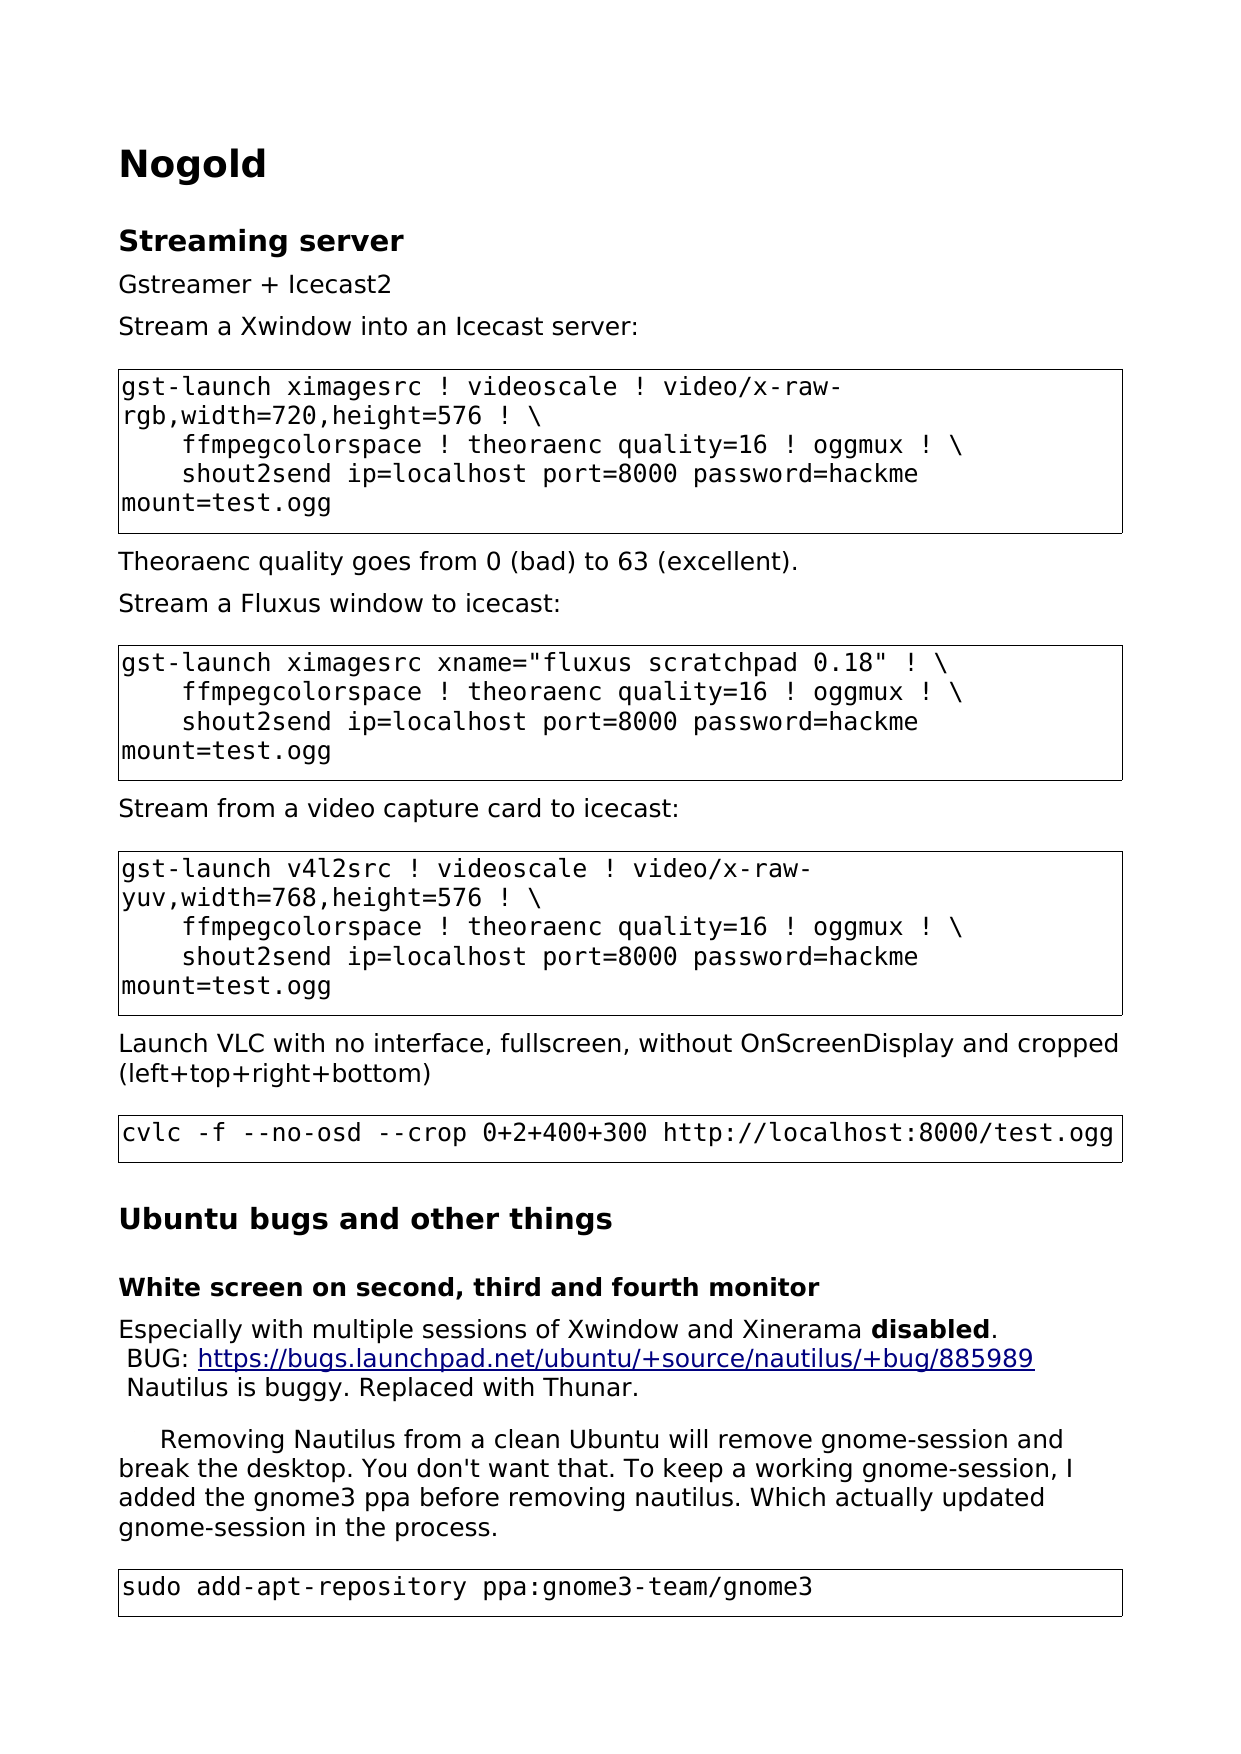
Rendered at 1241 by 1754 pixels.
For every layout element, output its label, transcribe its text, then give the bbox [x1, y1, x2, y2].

text Gstreamer + Icecast2 [118, 271, 1122, 300]
text Removing Nautilus from a clean Ubuntu will remove gnome-session and break the desktop. You don't want that. To keep a working gnome-session, I added the gnome3 ppa before removing nautilus. Which actually updated gnome-session in the process. [118, 1415, 1122, 1542]
subtitle Nogold [118, 143, 1122, 187]
table_header gst-launch ximagesrc xname="fluxus scratchpad 0.18" ! \ ffmpegcolorspace ! theoraenc quality=16 ! oggmux ! \ shout2send ip=localhost port=8000 password=hackme mount=test.ogg [119, 646, 1122, 780]
subtitle Streaming server [118, 224, 1122, 258]
text Stream a Xwindow into an Icecast server: [118, 312, 1122, 342]
table_header cvlc -f --no-osd --crop 0+2+400+300 http://localhost:8000/test.ogg [119, 1116, 1122, 1162]
subtitle White screen on second, third and fourth monitor [118, 1273, 1122, 1303]
table_header gst-launch v4l2src ! videoscale ! video/x-raw-yuv,width=768,height=576 ! \ ffmpegcolorspace ! theoraenc quality=16 ! oggmux ! \ shout2send ip=localhost port=8000 password=hackme mount=test.ogg [119, 852, 1122, 1015]
text Launch VLC with no interface, fullscreen, without OnScreenDisplay and cropped (left+top+right+bottom) [118, 1029, 1122, 1088]
text Theoraenc quality goes from 0 (bad) to 63 (excellent). [118, 547, 1122, 576]
table_header sudo add-apt-repository ppa:gnome3-team/gnome3 [119, 1570, 1122, 1616]
table_header gst-launch ximagesrc ! videoscale ! video/x-raw-rgb,width=720,height=576 ! \ ffmpegcolorspace ! theoraenc quality=16 ! oggmux ! \ shout2send ip=localhost port=8000 password=hackme mount=test.ogg [119, 370, 1122, 532]
text Especially with multiple sessions of Xwindow and Xinerama disabled. BUG: https://bugs.launchpad.net/ubuntu/+source/nautilus/+bug/885989 Nautilus is buggy. Replaced with Thunar. [118, 1315, 1122, 1403]
text Stream a Fluxus window to icecast: [118, 589, 1122, 618]
text Stream from a video capture card to icecast: [118, 795, 1122, 824]
subtitle Ubuntu bugs and other things [118, 1202, 1122, 1236]
